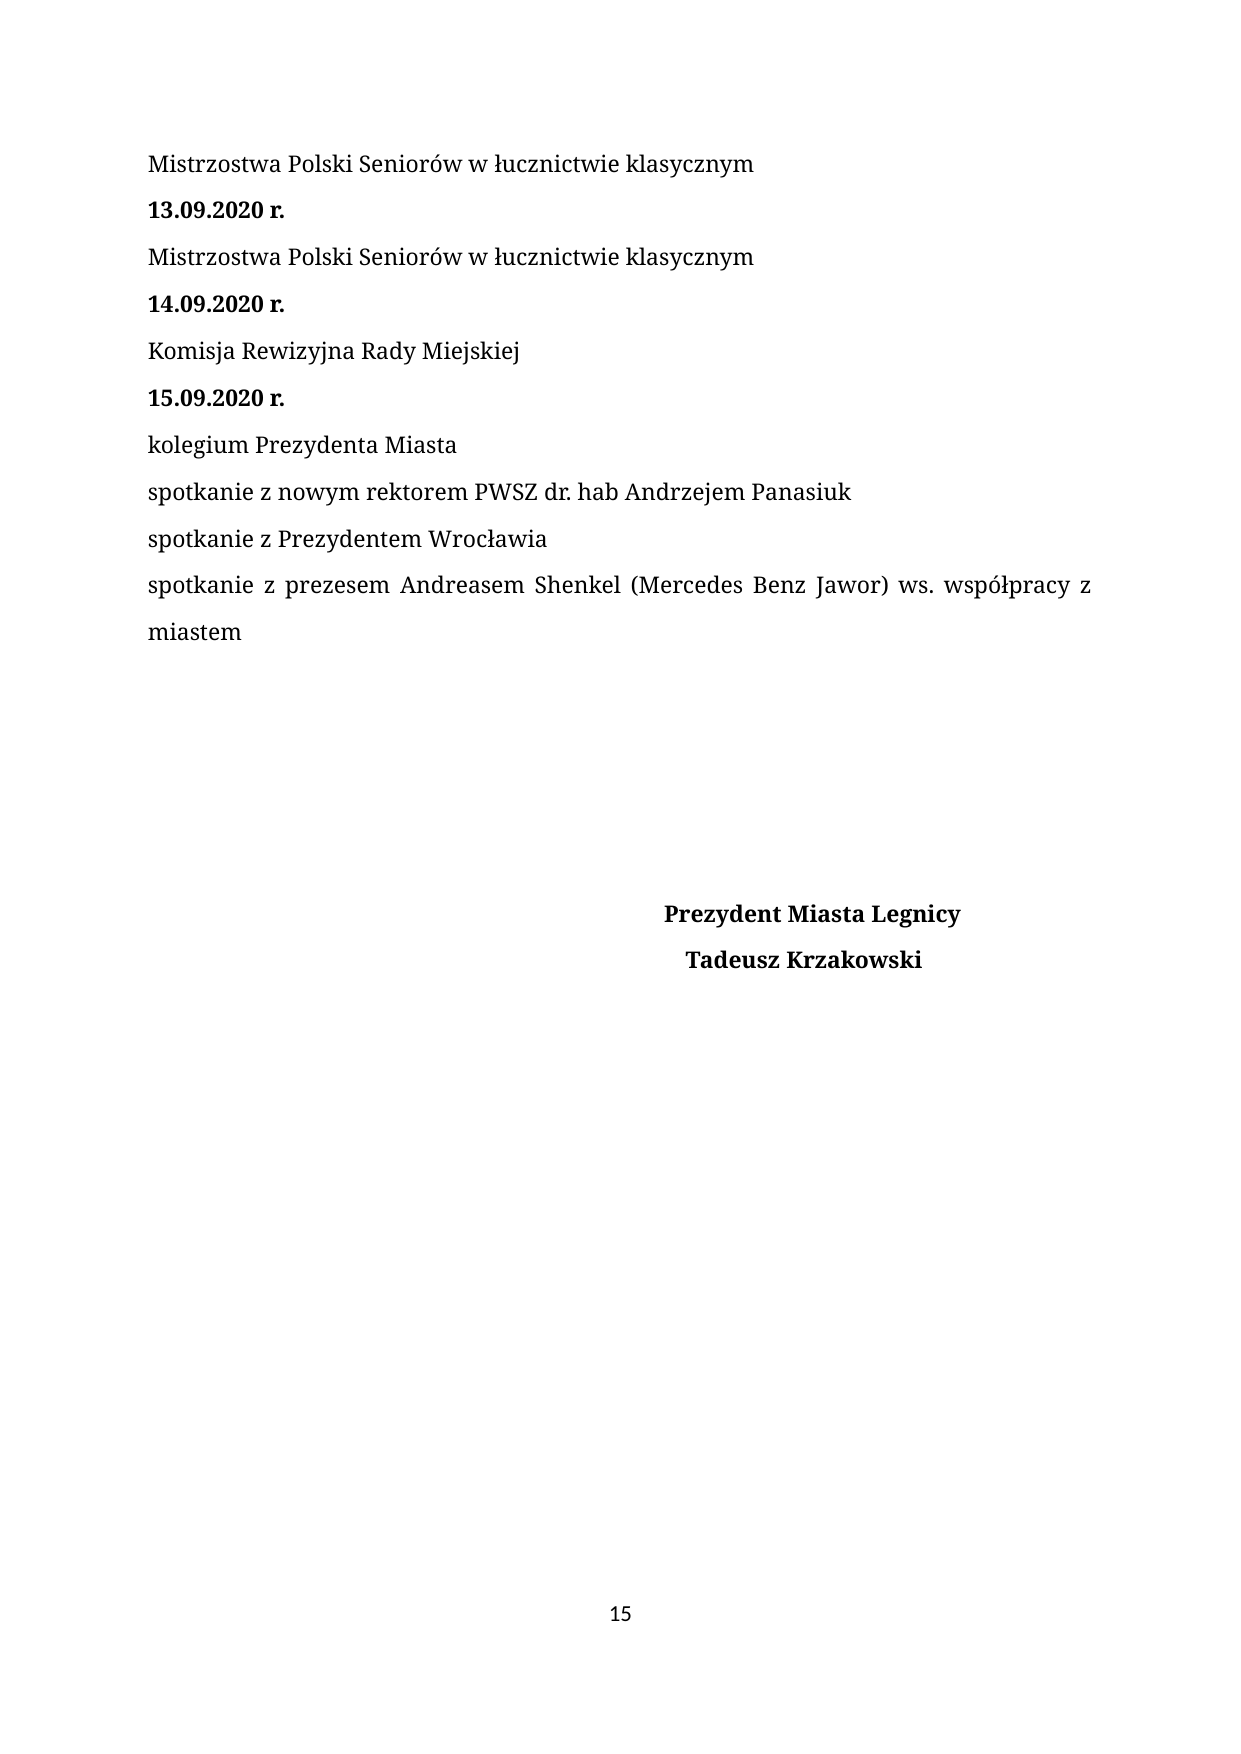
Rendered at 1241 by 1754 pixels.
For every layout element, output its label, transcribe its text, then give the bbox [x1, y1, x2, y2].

text spotkanie z prezesem Andreasem Shenkel (Mercedes Benz Jawor) ws. współpracy z miastem [148, 569, 1093, 648]
text spotkanie z nowym rektorem PWSZ dr. hab Andrzejem Panasiuk [148, 476, 1093, 507]
text Tadeusz Krzakowski [590, 944, 1093, 976]
text Prezydent Miasta Legnicy [590, 898, 1093, 929]
text Mistrzostwa Polski Seniorów w łucznictwie klasycznym [148, 241, 1093, 273]
text kolegium Prezydenta Miasta [148, 429, 1093, 460]
text 15.09.2020 r. [148, 382, 1093, 413]
text Mistrzostwa Polski Seniorów w łucznictwie klasycznym [148, 148, 1093, 179]
text Komisja Rewizyjna Rady Miejskiej [148, 335, 1093, 366]
text 14.09.2020 r. [148, 288, 1093, 319]
text spotkanie z Prezydentem Wrocławia [148, 523, 1093, 554]
text 13.09.2020 r. [148, 194, 1093, 226]
